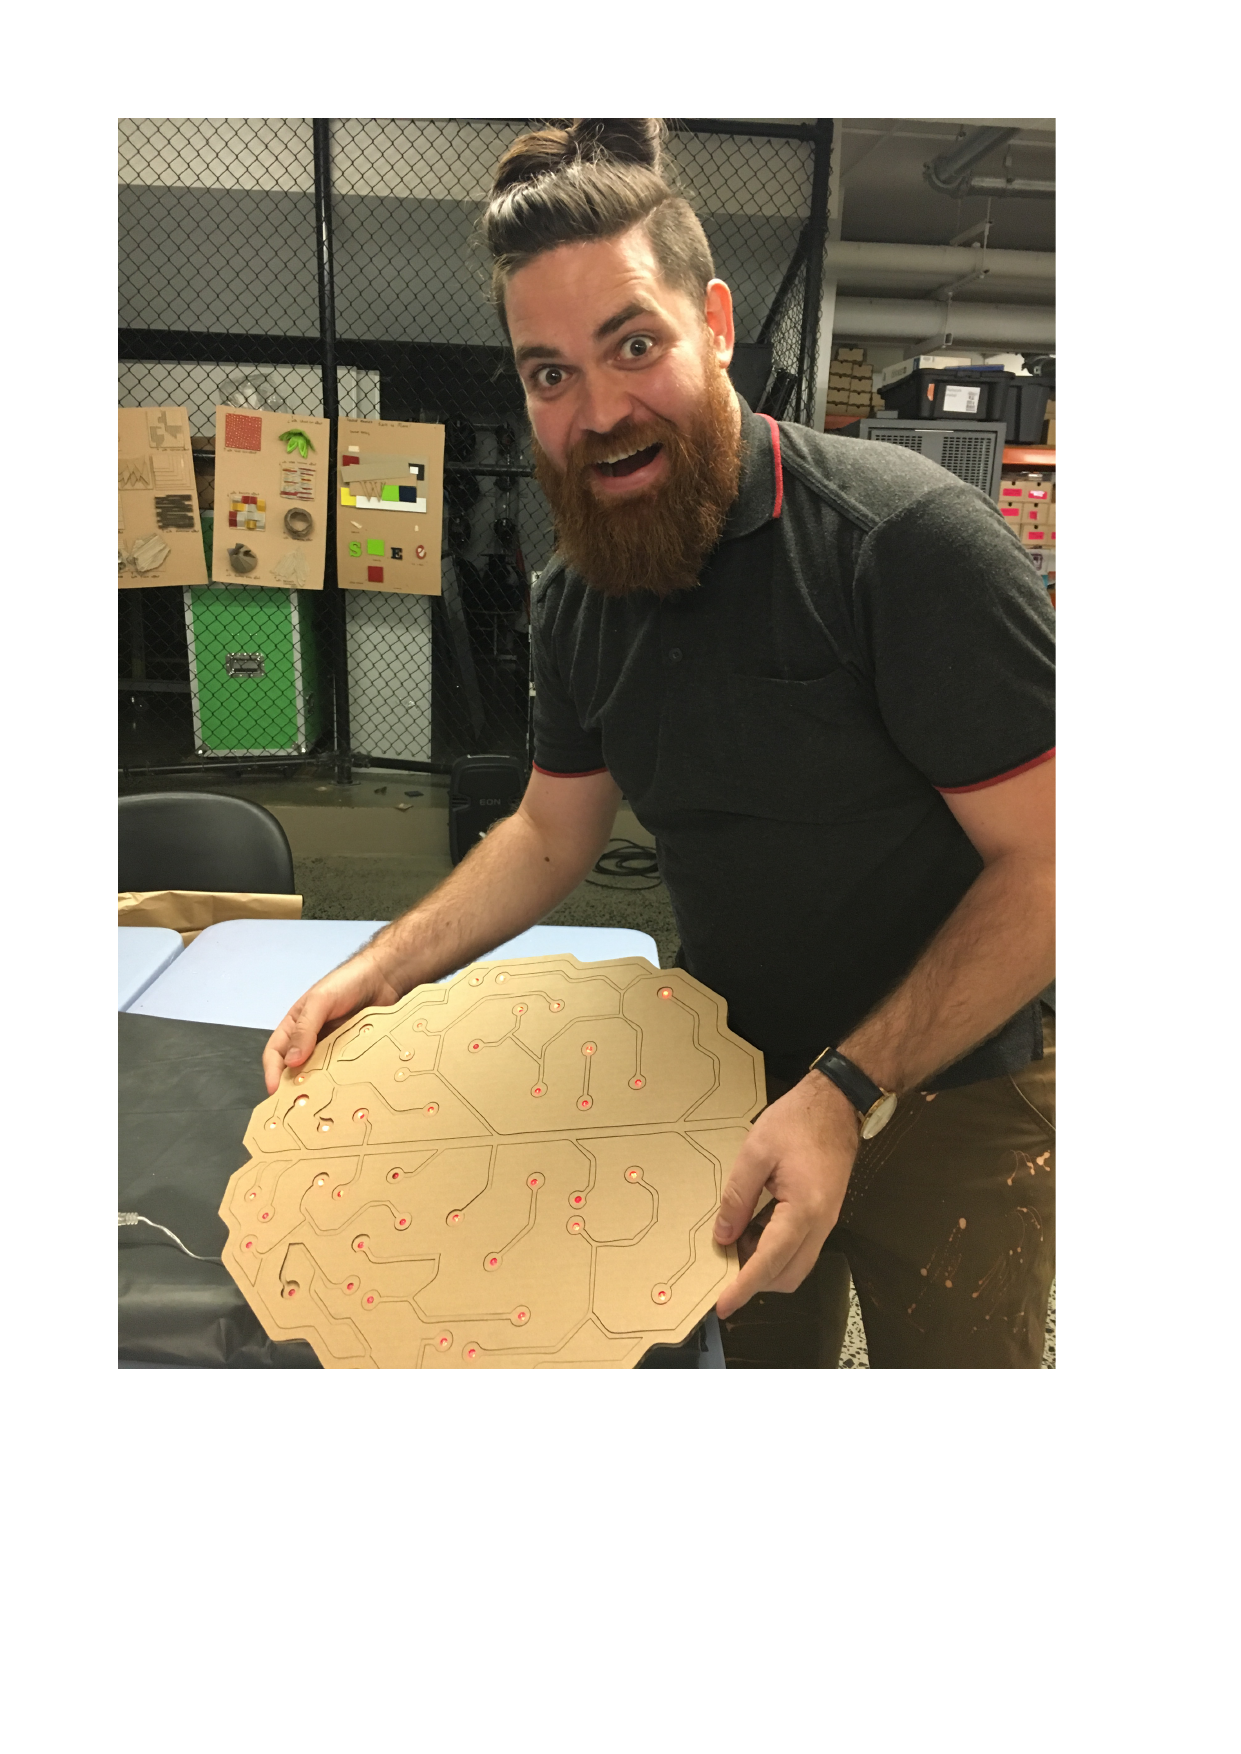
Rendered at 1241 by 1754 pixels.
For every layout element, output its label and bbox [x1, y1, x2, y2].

picture [118, 118, 1056, 1369]
